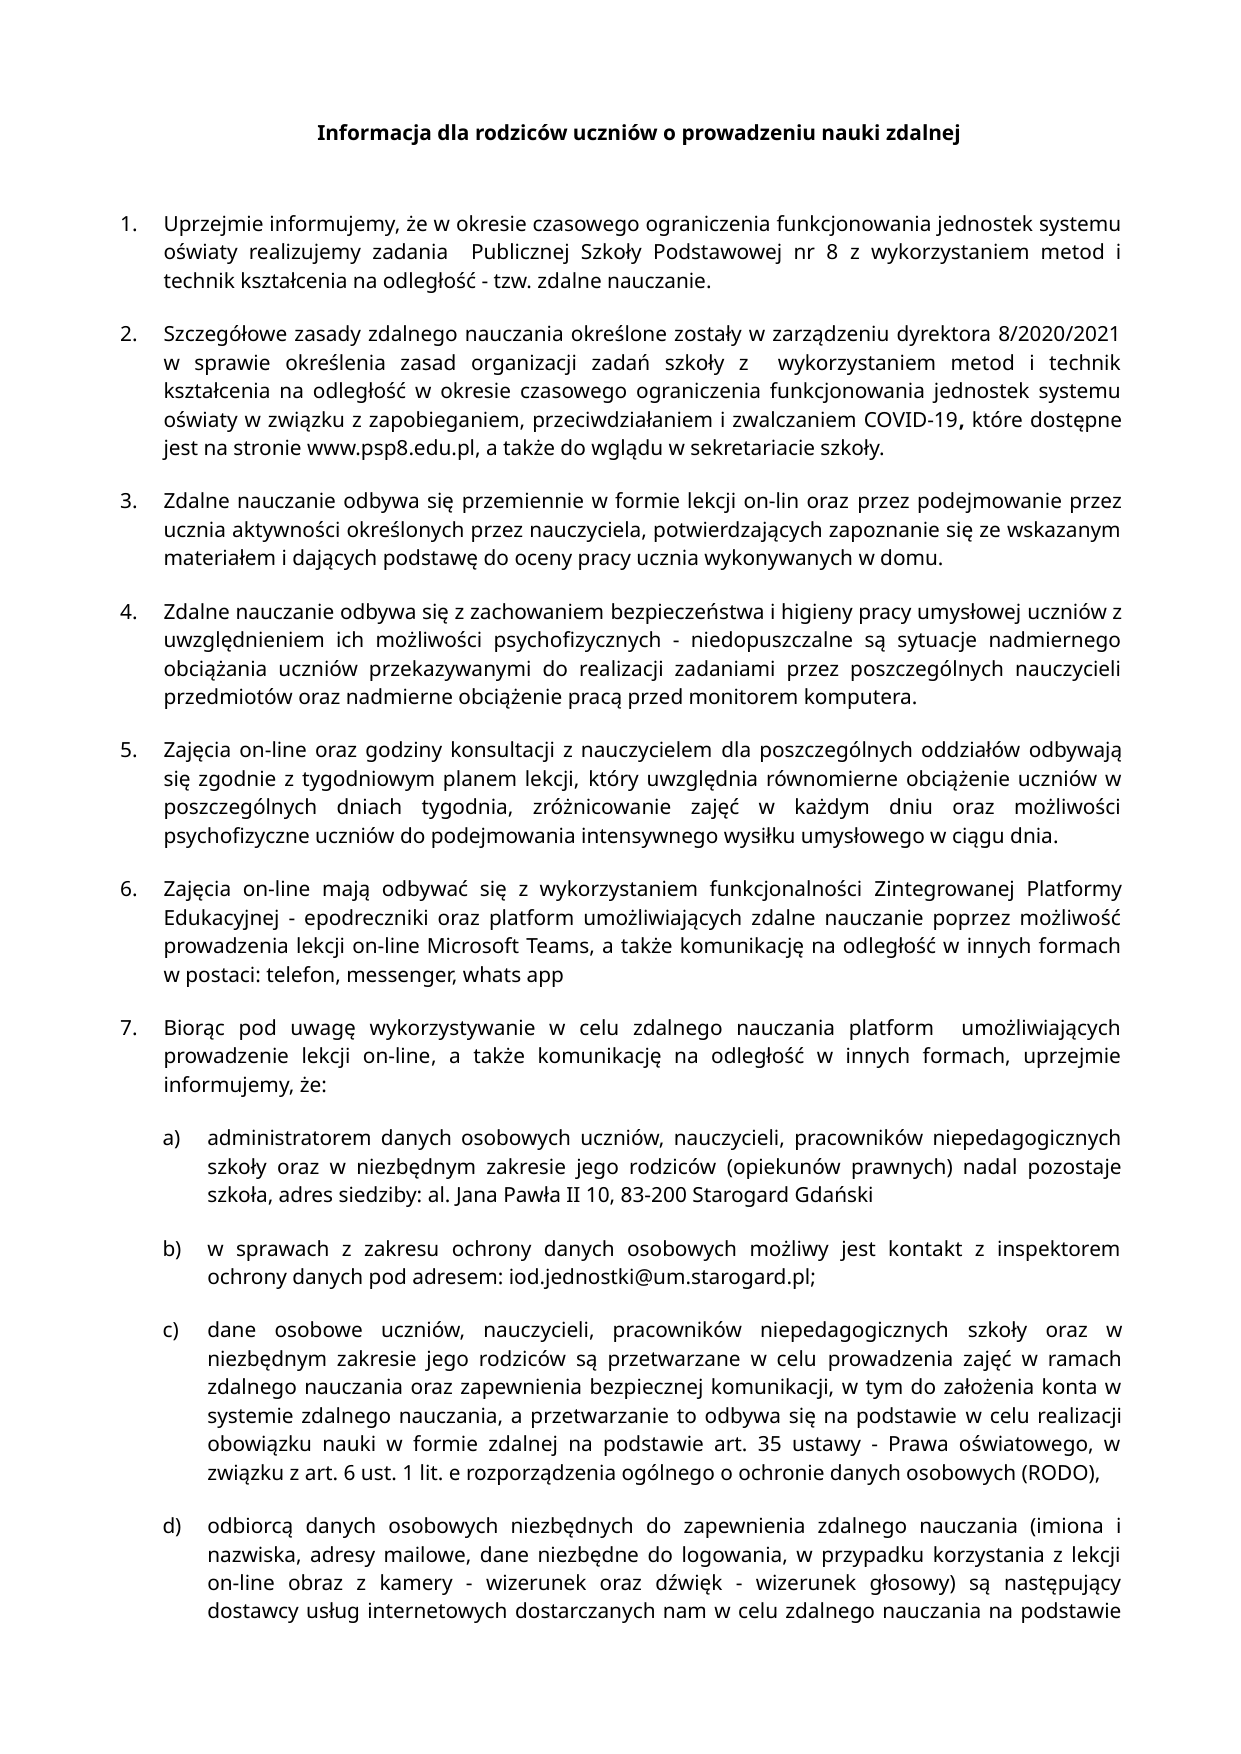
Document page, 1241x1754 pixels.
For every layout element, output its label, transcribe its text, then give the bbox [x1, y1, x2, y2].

text Informacja dla rodziców uczniów o prowadzeniu nauki zdalnej [156, 118, 1122, 147]
text 3. Zdalne nauczanie odbywa się przemiennie w formie lekcji on-lin oraz przez podejmowanie przez ucznia aktywności określonych przez nauczyciela, potwierdzających zapoznanie się ze wskazanym materiałem i dających podstawę do oceny pracy ucznia wykonywanych w domu. [120, 487, 1122, 572]
text 7. Biorąc pod uwagę wykorzystywanie w celu zdalnego nauczania platform umożliwiających prowadzenie lekcji on-line, a także komunikację na odległość w innych formach, uprzejmie informujemy, że: [120, 1013, 1122, 1098]
text b) w sprawach z zakresu ochrony danych osobowych możliwy jest kontakt z inspektorem ochrony danych pod adresem: iod.jednostki@um.starogard.pl; [162, 1234, 1122, 1291]
text 2. Szczegółowe zasady zdalnego nauczania określone zostały w zarządzeniu dyrektora 8/2020/2021 w sprawie określenia zasad organizacji zadań szkoły z wykorzystaniem metod i technik kształcenia na odległość w okresie czasowego ograniczenia funkcjonowania jednostek systemu oświaty w związku z zapobieganiem, przeciwdziałaniem i zwalczaniem COVID-19, które dostępne jest na stronie www.psp8.edu.pl, a także do wglądu w sekretariacie szkoły. [120, 319, 1122, 462]
text 4. Zdalne nauczanie odbywa się z zachowaniem bezpieczeństwa i higieny pracy umysłowej uczniów z uwzględnieniem ich możliwości psychofizycznych - niedopuszczalne są sytuacje nadmiernego obciążania uczniów przekazywanymi do realizacji zadaniami przez poszczególnych nauczycieli przedmiotów oraz nadmierne obciążenie pracą przed monitorem komputera. [120, 597, 1122, 711]
text d) odbiorcą danych osobowych niezbędnych do zapewnienia zdalnego nauczania (imiona i nazwiska, adresy mailowe, dane niezbędne do logowania, w przypadku korzystania z lekcji on-line obraz z kamery - wizerunek oraz dźwięk - wizerunek głosowy) są następujący dostawcy usług internetowych dostarczanych nam w celu zdalnego nauczania na podstawie [162, 1511, 1122, 1625]
text a) administratorem danych osobowych uczniów, nauczycieli, pracowników niepedagogicznych szkoły oraz w niezbędnym zakresie jego rodziców (opiekunów prawnych) nadal pozostaje szkoła, adres siedziby: al. Jana Pawła II 10, 83-200 Starogard Gdański [162, 1123, 1122, 1209]
text 1. Uprzejmie informujemy, że w okresie czasowego ograniczenia funkcjonowania jednostek systemu oświaty realizujemy zadania Publicznej Szkoły Podstawowej nr 8 z wykorzystaniem metod i technik kształcenia na odległość - tzw. zdalne nauczanie. [120, 209, 1122, 294]
text 6. Zajęcia on-line mają odbywać się z wykorzystaniem funkcjonalności Zintegrowanej Platformy Edukacyjnej - epodreczniki oraz platform umożliwiających zdalne nauczanie poprzez możliwość prowadzenia lekcji on-line Microsoft Teams, a także komunikację na odległość w innych formach w postaci: telefon, messenger, whats app [120, 874, 1122, 988]
text 5. Zajęcia on-line oraz godziny konsultacji z nauczycielem dla poszczególnych oddziałów odbywają się zgodnie z tygodniowym planem lekcji, który uwzględnia równomierne obciążenie uczniów w poszczególnych dniach tygodnia, zróżnicowanie zajęć w każdym dniu oraz możliwości psychofizyczne uczniów do podejmowania intensywnego wysiłku umysłowego w ciągu dnia. [120, 736, 1122, 849]
text c) dane osobowe uczniów, nauczycieli, pracowników niepedagogicznych szkoły oraz w niezbędnym zakresie jego rodziców są przetwarzane w celu prowadzenia zajęć w ramach zdalnego nauczania oraz zapewnienia bezpiecznej komunikacji, w tym do założenia konta w systemie zdalnego nauczania, a przetwarzanie to odbywa się na podstawie w celu realizacji obowiązku nauki w formie zdalnej na podstawie art. 35 ustawy - Prawa oświatowego, w związku z art. 6 ust. 1 lit. e rozporządzenia ogólnego o ochronie danych osobowych (RODO), [162, 1316, 1122, 1486]
